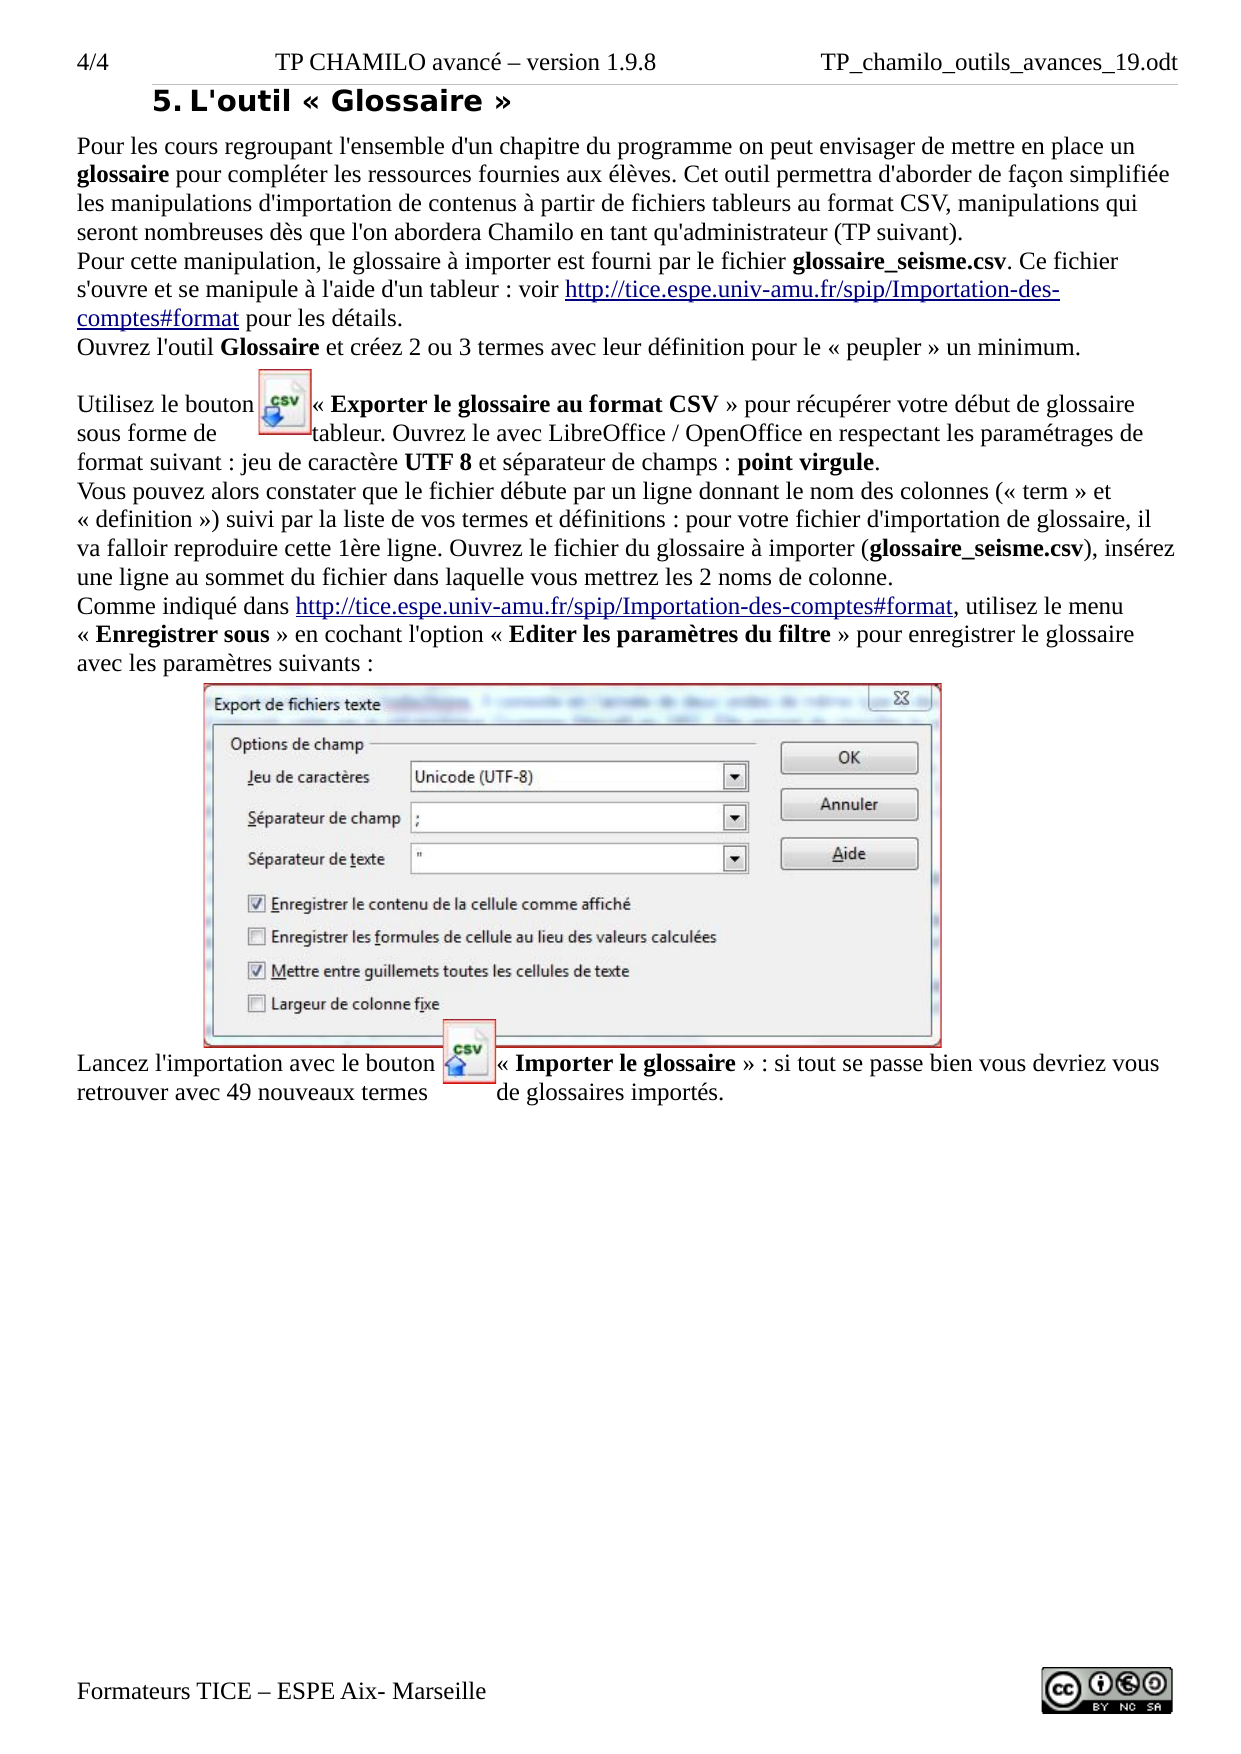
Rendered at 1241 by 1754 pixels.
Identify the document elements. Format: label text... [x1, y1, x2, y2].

text Pour les cours regroupant l'ensemble d'un chapitre du programme on peut envisager de mettre en place un glossaire pour compléter les ressources fournies aux élèves. Cet outil permettra d'aborder de façon simplifiée les manipulations d'importation de contenus à partir de fichiers tableurs au format CSV, manipulations qui seront nombreuses dès que l'on abordera Chamilo en tant qu'administrateur (TP suivant). [77, 131, 1178, 246]
picture [1041, 1667, 1173, 1714]
text Vous pouvez alors constater que le fichier débute par un ligne donnant le nom des colonnes (« term » et « definition ») suivi par la liste de vos termes et définitions : pour votre fichier d'importation de glossaire, il va falloir reproduire cette 1ère ligne. Ouvrez le fichier du glossaire à importer (glossaire_seisme.csv), insérez une ligne au sommet du fichier dans laquelle vous mettrez les 2 noms de colonne. Comme indiqué dans http://tice.espe.univ-amu.fr/spip/Importation-des-comptes#format, utilisez le menu « Enregistrer sous » en cochant l'option « Editer les paramètres du filtre » pour enregistrer le glossaire avec les paramètres suivants : [77, 476, 1178, 677]
text Lancez l'importation avec le bouton « Importer le glossaire » : si tout se passe bien vous devriez vous retrouver avec 49 nouveaux termes de glossaires importés. [77, 677, 1178, 1106]
text Pour cette manipulation, le glossaire à importer est fourni par le fichier glossaire_seisme.csv. Ce fichier s'ouvre et se manipule à l'aide d'un tableur : voir http://tice.espe.univ-amu.fr/spip/Importation-des-comptes#format pour les détails. Ouvrez l'outil Glossaire et créez 2 ou 3 termes avec leur définition pour le « peupler » un minimum. Utilisez le bouton « Exporter le glossaire au format CSV » pour récupérer votre début de glossaire sous forme de tableur. Ouvrez le avec LibreOffice / OpenOffice en respectant les paramétrages de format suivant : jeu de caractère UTF 8 et séparateur de champs : point virgule. [77, 246, 1178, 476]
picture [203, 683, 942, 1084]
picture [258, 369, 312, 435]
subtitle L'outil « Glossaire » [152, 85, 1178, 118]
